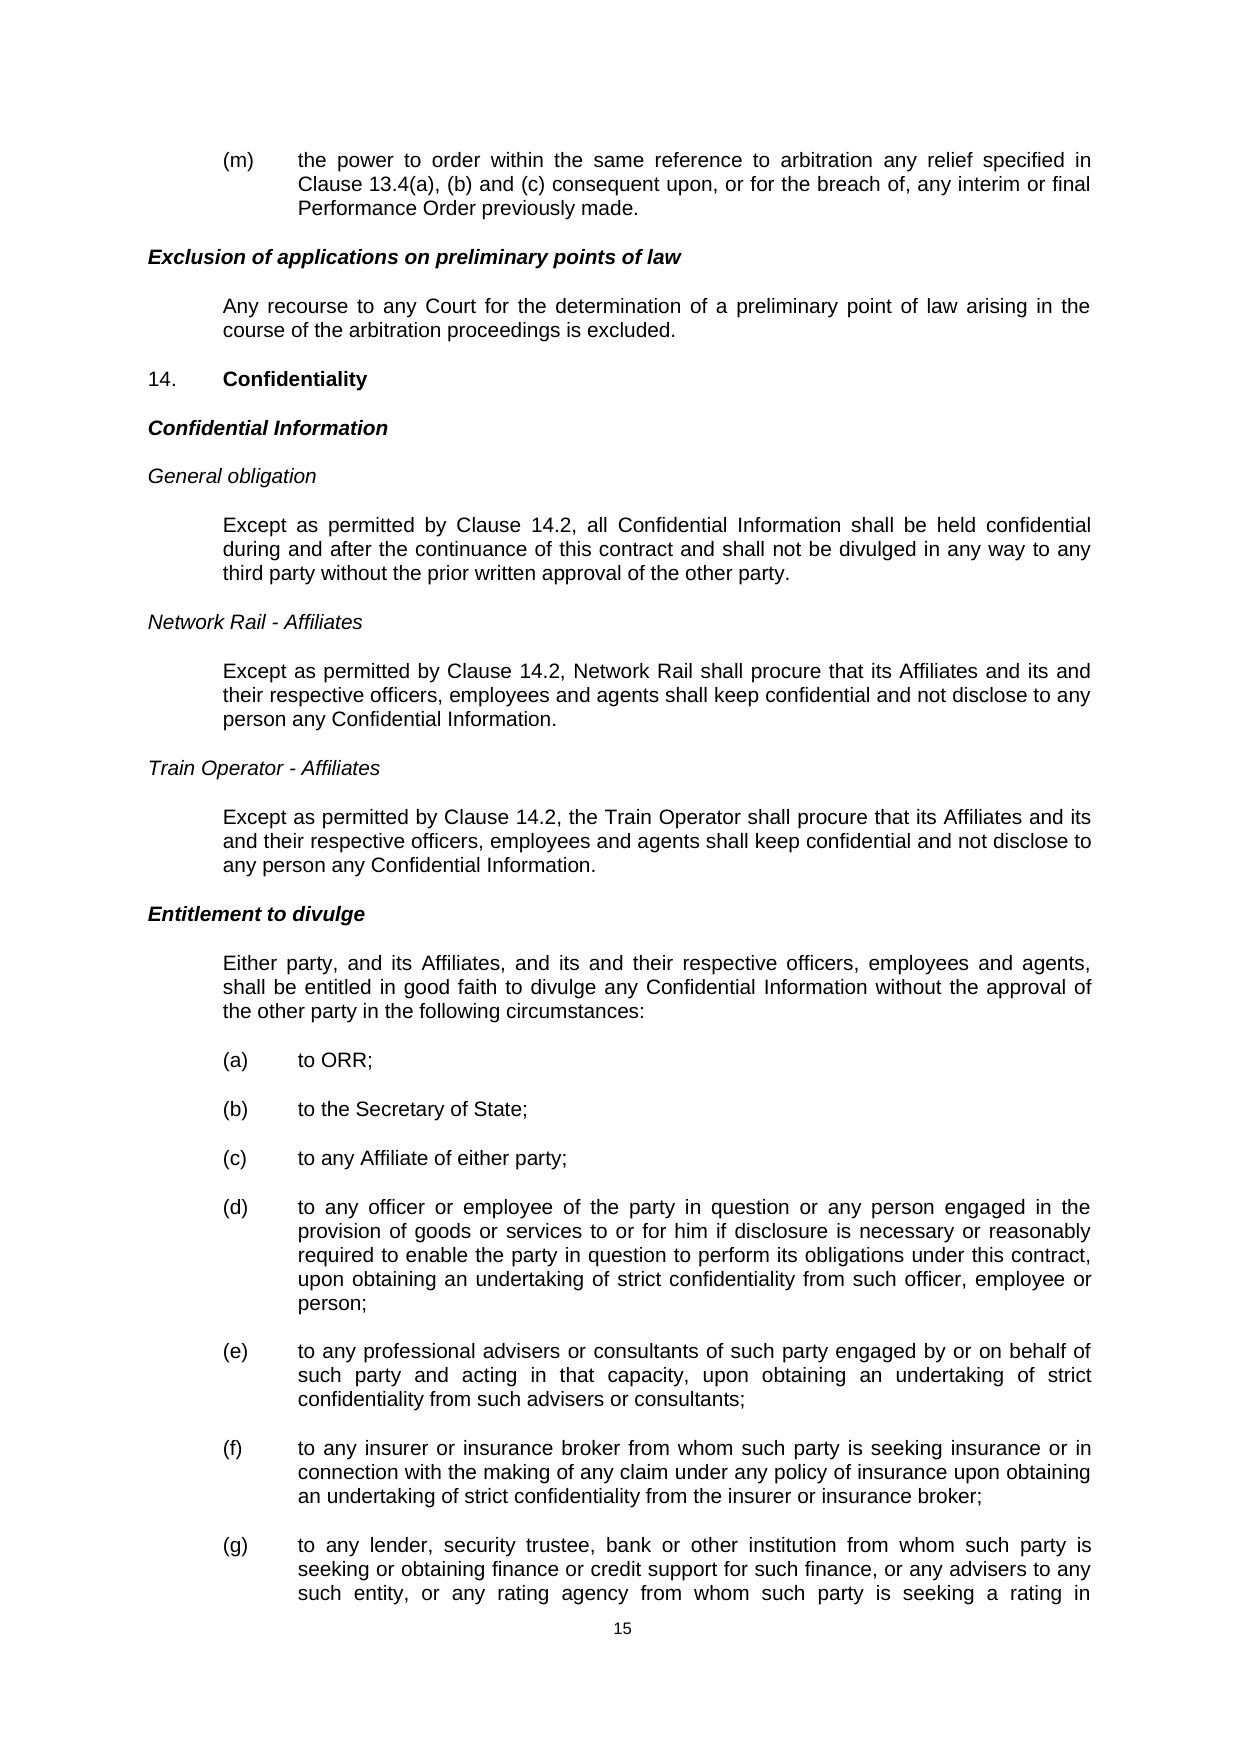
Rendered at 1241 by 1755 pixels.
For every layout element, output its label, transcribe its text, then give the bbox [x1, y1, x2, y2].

subtitle to any lender, security trustee, bank or other institution from whom such party is seeking or obtaining finance or credit support for such finance, or any advisers to any such entity, or any rating agency from whom such party is seeking a rating in [223, 1533, 1093, 1605]
subtitle General obligation [148, 464, 1093, 488]
subtitle the power to order within the same reference to arbitration any relief specified in Clause 13.4(a), (b) and (c) consequent upon, or for the breach of, any interim or final Performance Order previously made. [223, 148, 1093, 219]
subtitle Confidentiality [148, 366, 1093, 390]
text Except as permitted by Clause 14.2, the Train Operator shall procure that its Affiliates and its and their respective officers, employees and agents shall keep confidential and not disclose to any person any Confidential Information. [223, 805, 1093, 877]
subtitle Confidential Information [148, 415, 1093, 439]
text Either party, and its Affiliates, and its and their respective officers, employees and agents, shall be entitled in good faith to divulge any Confidential Information without the approval of the other party in the following circumstances: [223, 951, 1093, 1023]
text Except as permitted by Clause 14.2, all Confidential Information shall be held confidential during and after the continuance of this contract and shall not be divulged in any way to any third party without the prior written approval of the other party. [223, 513, 1093, 585]
subtitle to the Secretary of State; [223, 1097, 1093, 1121]
subtitle Exclusion of applications on preliminary points of law [148, 244, 1093, 268]
subtitle to any professional advisers or consultants of such party engaged by or on behalf of such party and acting in that capacity, upon obtaining an undertaking of strict confidentiality from such advisers or consultants; [223, 1339, 1093, 1411]
subtitle Entitlement to divulge [148, 902, 1093, 926]
subtitle Train Operator - Affiliates [148, 756, 1093, 780]
subtitle to any Affiliate of either party; [223, 1146, 1093, 1169]
subtitle to ORR; [223, 1048, 1093, 1072]
subtitle Network Rail - Affiliates [148, 610, 1093, 634]
text Any recourse to any Court for the determination of a preliminary point of law arising in the course of the arbitration proceedings is excluded. [223, 293, 1093, 341]
subtitle to any officer or employee of the party in question or any person engaged in the provision of goods or services to or for him if disclosure is necessary or reasonably required to enable the party in question to perform its obligations under this contract, upon obtaining an undertaking of strict confidentiality from such officer, employee or person; [223, 1194, 1093, 1314]
subtitle to any insurer or insurance broker from whom such party is seeking insurance or in connection with the making of any claim under any policy of insurance upon obtaining an undertaking of strict confidentiality from the insurer or insurance broker; [223, 1436, 1093, 1508]
text Except as permitted by Clause 14.2, Network Rail shall procure that its Affiliates and its and their respective officers, employees and agents shall keep confidential and not disclose to any person any Confidential Information. [223, 659, 1093, 731]
